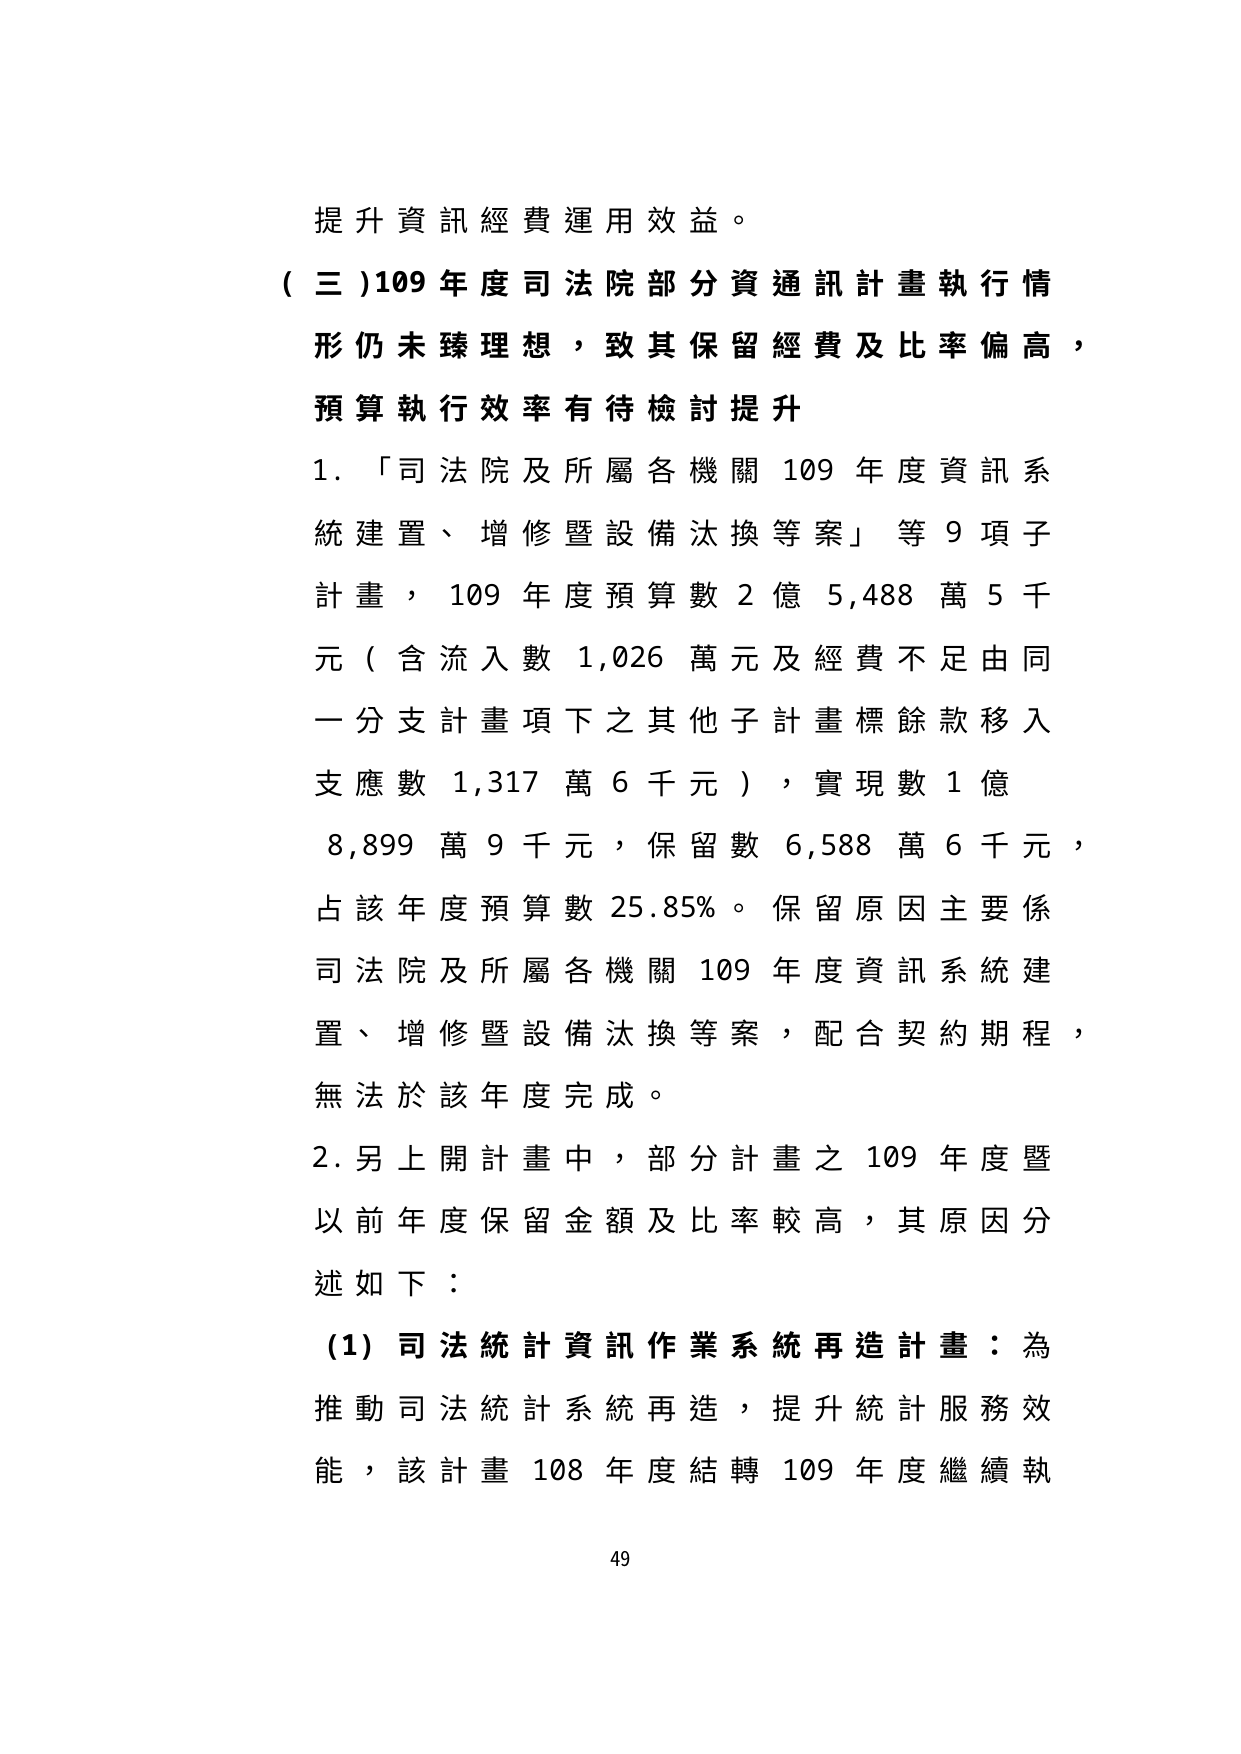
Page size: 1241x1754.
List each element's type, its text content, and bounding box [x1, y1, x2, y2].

text 行政院對111年度司法概算「資訊經費部分」加註意見：「111年度編列6億1,797萬8千元，較110年度增加1億1,191萬9千元，約增22.12 %，主要係新增司法院及所屬機關主機環境系統建構及汰換等經費，其中第三代審判系統開發及建置計畫原訂期程105至108年度，總經費2億元，業已歷經5次修正，主要因系統採分散式架構設計致規劃作業時間較長，刻進行第6次修正再予延長期限及增加總經費，仍請該院妥為控管計畫執行進度，並將共同性資訊系統採集中式建構，俾提升資訊經費運用效益。」司法院允宜依行政院建議將共同性資訊系統採集中式建構，俾集中管理及降低後續相關維運成本，以提升資訊經費運用效益。 [271, 177, 1058, 240]
text 2.另上開計畫中，部分計畫之109年度暨以前年度保留金額及比率較高，其原因分述如下： [271, 1115, 1058, 1302]
text (三)109年度司法院部分資通訊計畫執行情形仍未臻理想，致其保留經費及比率偏高，預算執行效率有待檢討提升 [242, 240, 1058, 427]
text 1.「司法院及所屬各機關109年度資訊系統建置、增修暨設備汰換等案」等9項子計畫，109年度預算數2億5,488萬5千元(含流入數1,026萬元及經費不足由同一分支計畫項下之其他子計畫標餘款移入支應數1,317萬6千元)，實現數1億8,899萬9千元，保留數6,588萬6千元，占該年度預算數25.85%。保留原因主要係司法院及所屬各機關109年度資訊系統建置、增修暨設備汰換等案，配合契約期程，無法於該年度完成。 [271, 427, 1058, 1115]
text (1)司法統計資訊作業系統再造計畫：為推動司法統計系統再造，提升統計服務效能，該計畫108年度結轉109年度繼續執行之保留數計626萬9千元，連同109年度預算數549萬1千元，合共1,176萬元。執行結果，全數未執行結轉110年度繼續辦理；保留原因主要係配合政策需要將系統架構由分散式改為集中式資料庫、增修範圍納入修法及業務需求急迫部分，致開發推廣完成期限延長至110年6月30日，爰變更契約延長履約期限至110年6月30日。 [271, 1302, 1058, 1490]
